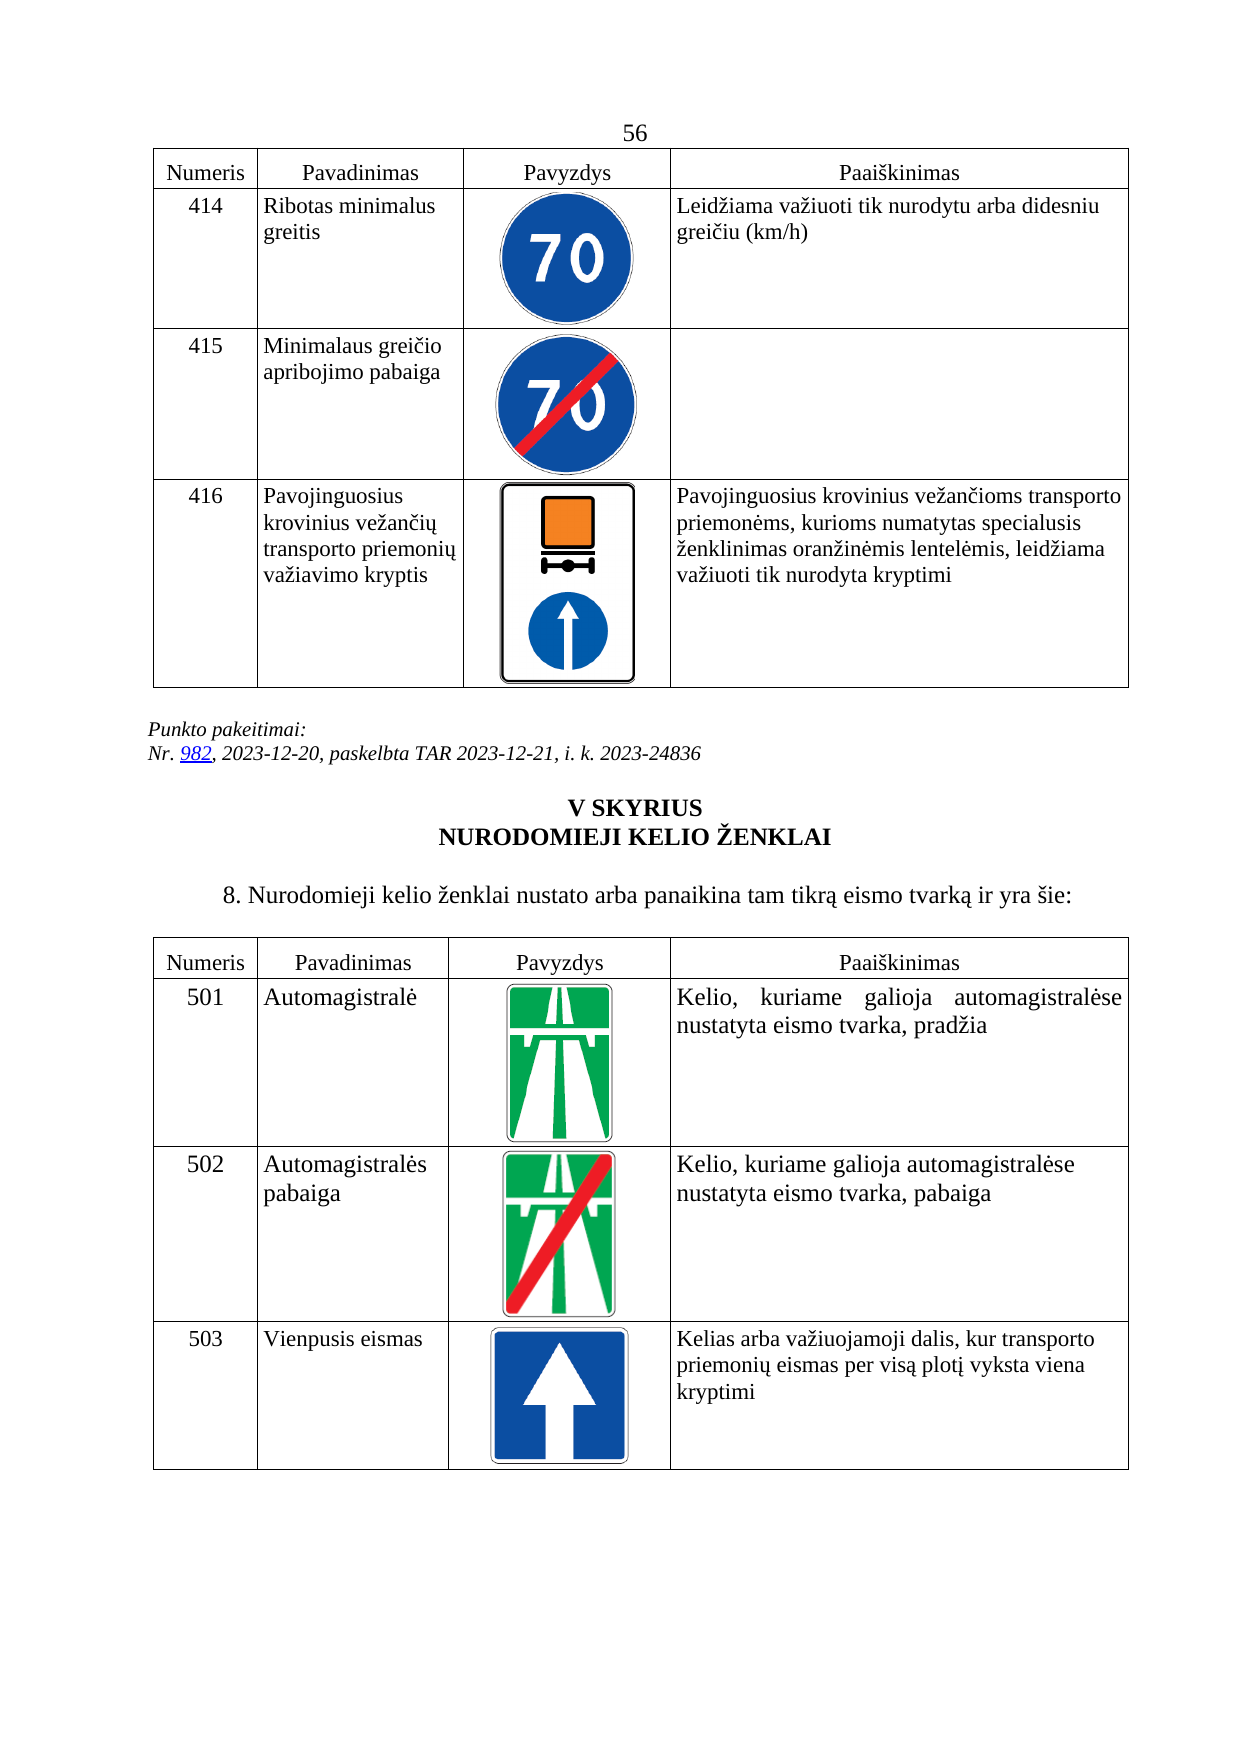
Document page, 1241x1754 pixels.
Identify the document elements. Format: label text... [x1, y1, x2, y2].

text 8. Nurodomieji kelio ženklai nustato arba panaikina tam tikrą eismo tvarką ir yra šie: [148, 880, 1122, 908]
table_cell Pavojinguosius krovinius vežančių transporto priemonių važiavimo kryptis [258, 480, 463, 687]
table_header Paaiškinimas [671, 149, 1128, 188]
table_header Numeris [154, 938, 257, 978]
table_cell Minimalaus greičio apribojimo pabaiga [258, 329, 463, 478]
table_cell Kelio, kuriame galioja automagistralėse nustatyta eismo tvarka, pradžia [671, 979, 1128, 1146]
table_cell Ribotas minimalus greitis [258, 189, 463, 328]
table_cell [671, 329, 1128, 478]
table_cell Leidžiama važiuoti tik nurodytu arba didesniu greičiu (km/h) [671, 189, 1128, 328]
table_cell 501 [154, 979, 257, 1146]
table_cell 416 [154, 480, 257, 687]
table_cell 414 [154, 189, 257, 328]
table_header Paaiškinimas [671, 938, 1128, 978]
table_cell 503 [154, 1322, 257, 1469]
table_header Pavadinimas [258, 938, 448, 978]
table_header Numeris [154, 149, 257, 188]
table_cell Automagistralė [258, 979, 448, 1146]
text V SKYRIUS [148, 793, 1122, 822]
text Nurodomieji KELIO ženklai [148, 822, 1122, 851]
table_cell 502 [154, 1147, 257, 1321]
table_cell [449, 1147, 670, 1321]
table_cell Kelias arba važiuojamoji dalis, kur transporto priemonių eismas per visą plotį vyksta viena kryptimi [671, 1322, 1128, 1469]
table_cell [449, 979, 670, 1146]
table_cell Automagistralės pabaiga [258, 1147, 448, 1321]
text Punkto pakeitimai: [148, 717, 1122, 741]
table_cell 415 [154, 329, 257, 478]
text Nr. 982, 2023-12-20, paskelbta TAR 2023-12-21, i. k. 2023-24836 [148, 741, 1122, 765]
table_cell [449, 1322, 670, 1469]
table_cell [464, 329, 670, 478]
table_cell [464, 480, 670, 687]
table_header Pavyzdys [464, 149, 670, 188]
table_cell Pavojinguosius krovinius vežančioms transporto priemonėms, kurioms numatytas specialusis ženklinimas oranžinėmis lentelėmis, leidžiama važiuoti tik nurodyta kryptimi [671, 480, 1128, 687]
table_header Pavadinimas [258, 149, 463, 188]
table_header Pavyzdys [449, 938, 670, 978]
table_cell [464, 189, 670, 328]
table_cell Kelio, kuriame galioja automagistralėse nustatyta eismo tvarka, pabaiga [671, 1147, 1128, 1321]
table_cell Vienpusis eismas [258, 1322, 448, 1469]
